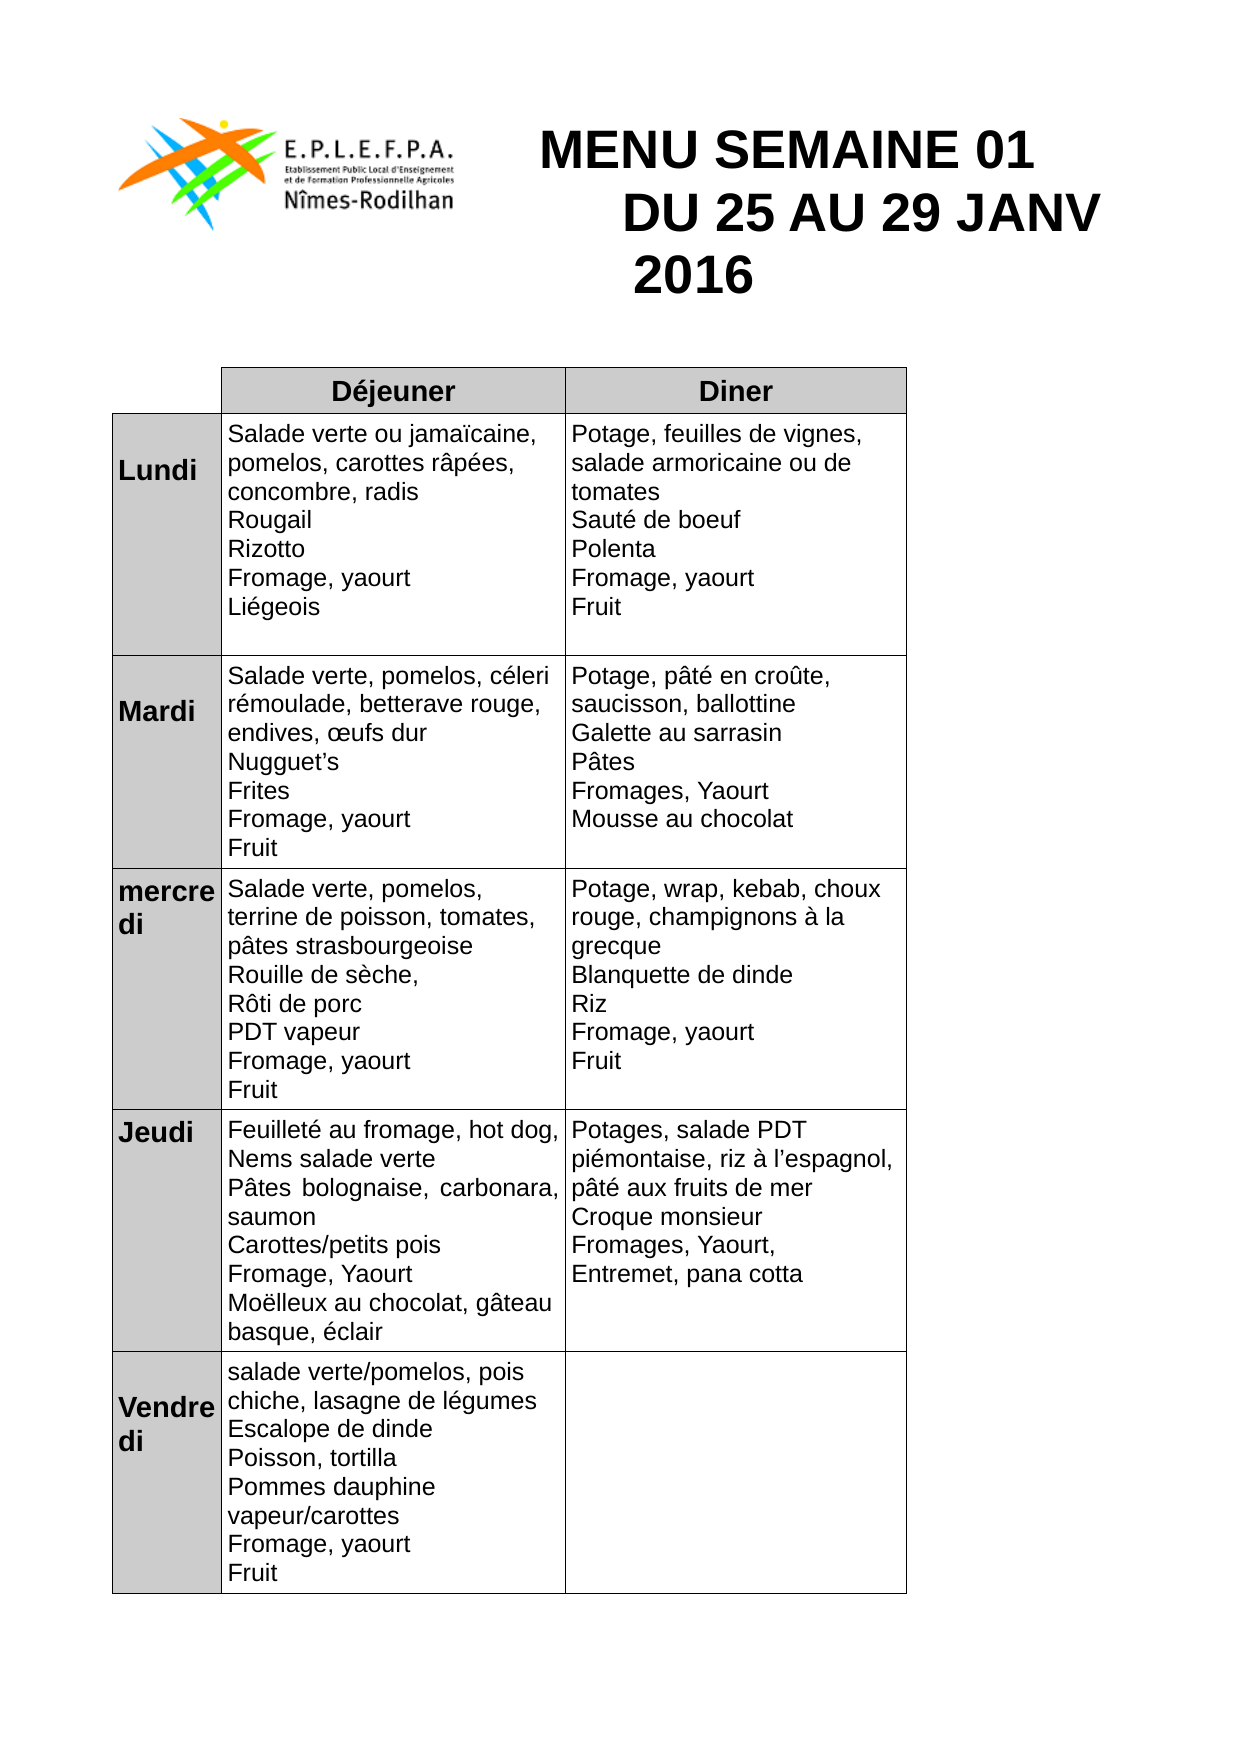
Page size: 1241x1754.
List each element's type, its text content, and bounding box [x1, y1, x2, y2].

table_cell salade verte/pomelos, pois chiche, lasagne de légumes Escalope de dinde Poisson, tortilla Pommes dauphine vapeur/carottes Fromage, yaourt Fruit [222, 1352, 565, 1593]
table_cell Potage, feuilles de vignes, salade armoricaine ou de tomates Sauté de boeuf Polenta Fromage, yaourt Fruit [566, 414, 906, 655]
table_cell Salade verte, pomelos, céleri rémoulade, betterave rouge, endives, œufs dur Nugguet’s Frites Fromage, yaourt Fruit [222, 656, 565, 868]
table_header Diner [566, 368, 906, 413]
table_cell mercredi [113, 869, 221, 1109]
table_cell Mardi [113, 656, 221, 868]
table_cell Jeudi [113, 1110, 221, 1351]
table_header Déjeuner [222, 368, 565, 413]
table_cell Lundi [113, 414, 221, 655]
table_cell Potage, wrap, kebab, choux rouge, champignons à la grecque Blanquette de dinde Riz Fromage, yaourt Fruit [566, 869, 906, 1109]
table_cell Salade verte ou jamaïcaine, pomelos, carottes râpées, concombre, radis Rougail Rizotto Fromage, yaourt Liégeois [222, 414, 565, 655]
text DU 25 AU 29 JANV 2016 [266, 180, 1122, 305]
table_cell Potages, salade PDT piémontaise, riz à l’espagnol, pâté aux fruits de mer Croque monsieur Fromages, Yaourt, Entremet, pana cotta [566, 1110, 906, 1351]
text MENU SEMAINE 01 [454, 118, 1122, 180]
table_cell Salade verte, pomelos, terrine de poisson, tomates, pâtes strasbourgeoise Rouille de sèche, Rôti de porc PDT vapeur Fromage, yaourt Fruit [222, 869, 565, 1109]
table_cell Vendredi [113, 1352, 221, 1593]
picture [118, 118, 454, 231]
table_cell Potage, pâté en croûte, saucisson, ballottine Galette au sarrasin Pâtes Fromages, Yaourt Mousse au chocolat [566, 656, 906, 868]
table_cell [566, 1352, 906, 1593]
table_cell Feuilleté au fromage, hot dog, Nems salade verte Pâtes bolognaise, carbonara, saumon Carottes/petits pois Fromage, Yaourt Moëlleux au chocolat, gâteau basque, éclair [222, 1110, 565, 1351]
table_header [112, 367, 221, 413]
